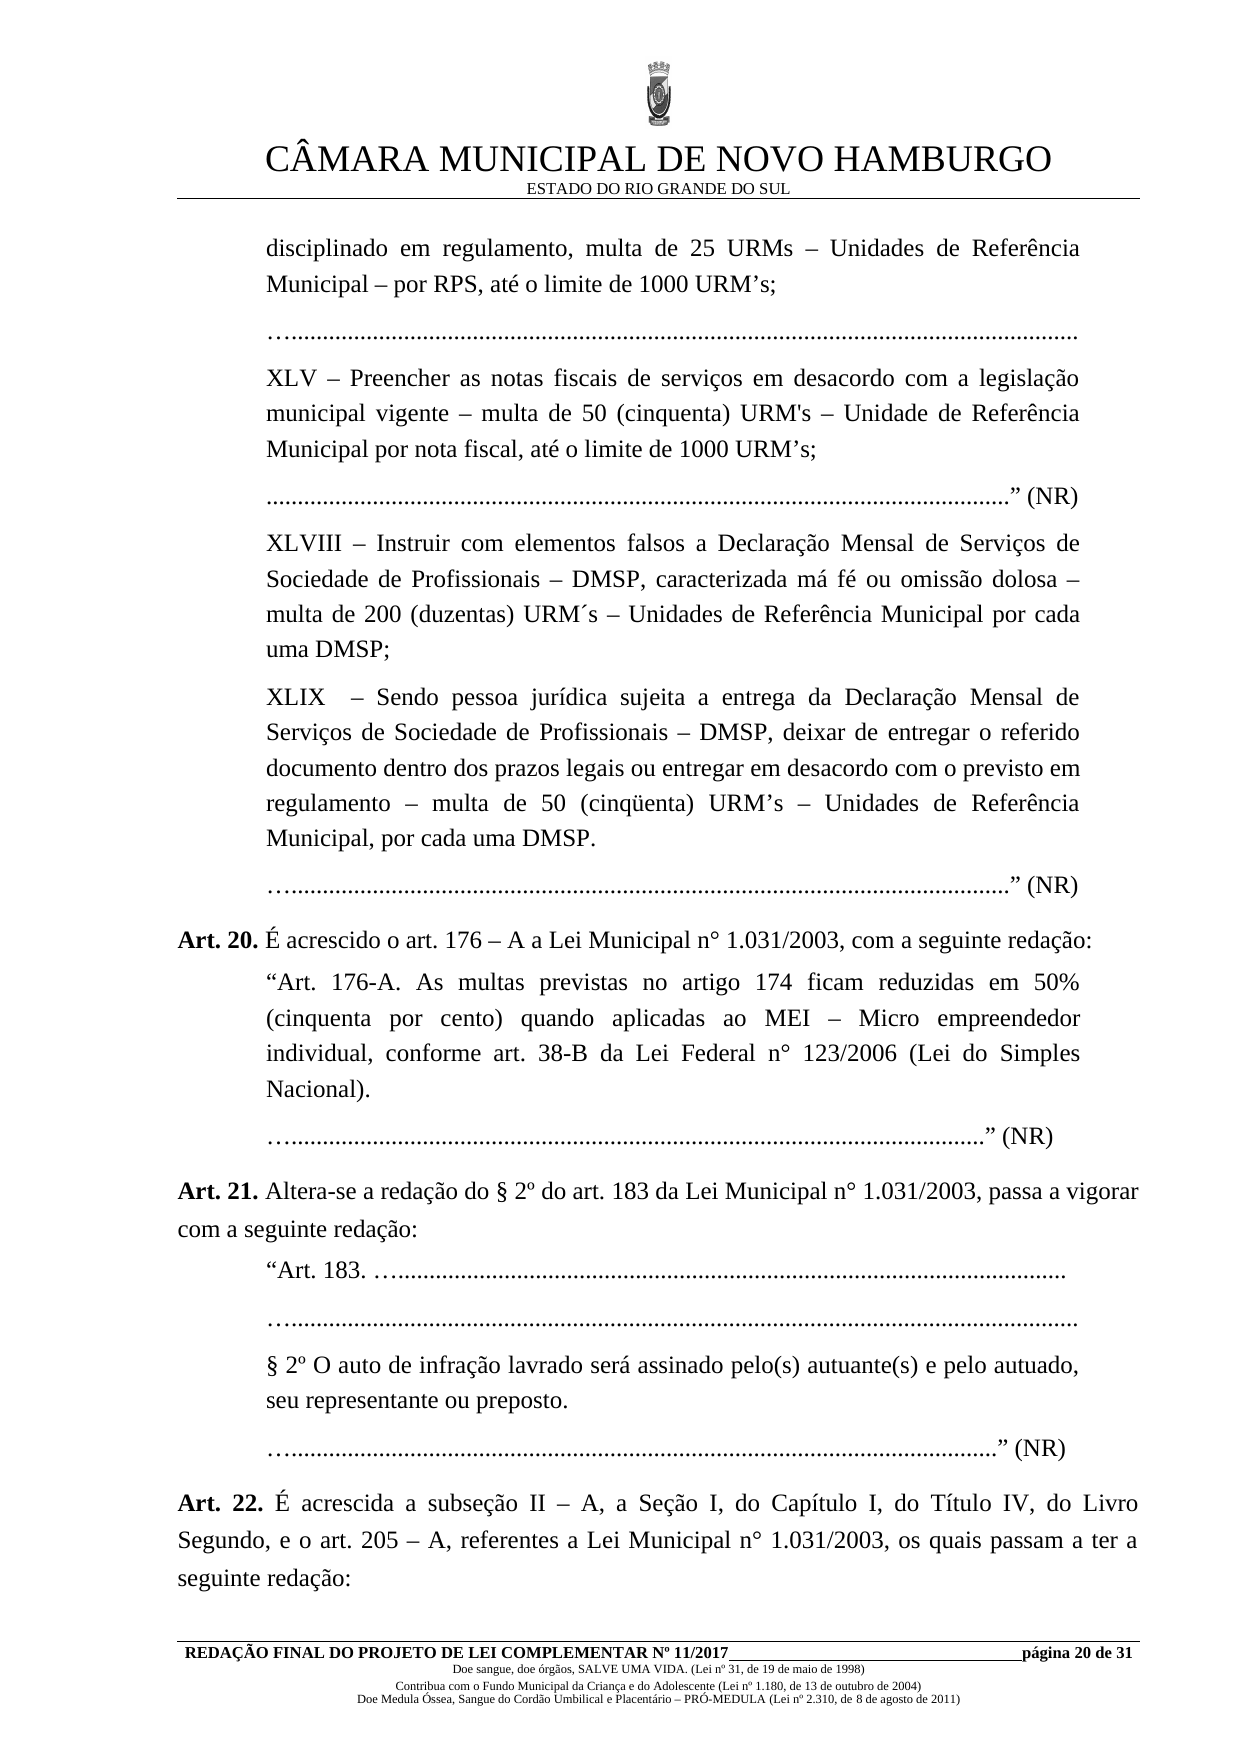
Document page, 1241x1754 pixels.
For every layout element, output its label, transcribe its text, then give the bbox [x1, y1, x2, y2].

text Art. 21. Altera-se a redação do § 2º do art. 183 da Lei Municipal n° 1.031/2003, passa a vigorar com a seguinte redação: [177, 1169, 1140, 1245]
text XLIX – Sendo pessoa jurídica sujeita a entrega da Declaração Mensal de Serviços de Sociedade de Profissionais – DMSP, deixar de entregar o referido documento dentro dos prazos legais ou entregar em desacordo com o previsto em regulamento – multa de 50 (cinqüenta) URM’s – Unidades de Referência Municipal, por cada uma DMSP. [266, 677, 1081, 854]
text XLV – Preencher as notas fiscais de serviços em desacordo com a legislação municipal vigente – multa de 50 (cinquenta) URM's – Unidade de Referência Municipal por nota fiscal, até o limite de 1000 URM’s; [266, 358, 1081, 464]
text Art. 20. É acrescido o art. 176 – A a Lei Municipal n° 1.031/2003, com a seguinte redação: [177, 919, 1140, 957]
text …...............................................................................................................” (NR) [266, 1116, 1081, 1151]
text “Art. 183. …........................................................................................................... [266, 1251, 1081, 1286]
text “Art. 176-A. As multas previstas no artigo 174 ficam reduzidas em 50% (cinquenta por cento) quando aplicadas ao MEI – Micro empreendedor individual, conforme art. 38-B da Lei Federal n° 123/2006 (Lei do Simples Nacional). [266, 962, 1081, 1104]
text ….............................................................................................................................. [266, 1298, 1081, 1333]
text § 2º O auto de infração lavrado será assinado pelo(s) autuante(s) e pelo autuado, seu representante ou preposto. [266, 1345, 1081, 1416]
text ….............................................................................................................................. [266, 311, 1081, 346]
text disciplinado em regulamento, multa de 25 URMs – Unidades de Referência Municipal – por RPS, até o limite de 1000 URM’s; [266, 228, 1081, 299]
text …...................................................................................................................” (NR) [266, 866, 1081, 901]
text ….................................................................................................................” (NR) [266, 1428, 1081, 1463]
text XLVIII – Instruir com elementos falsos a Declaração Mensal de Serviços de Sociedade de Profissionais – DMSP, caracterizada má fé ou omissão dolosa – multa de 200 (duzentas) URM´s – Unidades de Referência Municipal por cada uma DMSP; [266, 523, 1081, 665]
text .......................................................................................................................” (NR) [266, 476, 1081, 512]
text Art. 22. É acrescida a subseção II – A, a Seção I, do Capítulo I, do Título IV, do Livro Segundo, e o art. 205 – A, referentes a Lei Municipal n° 1.031/2003, os quais passam a ter a seguinte redação: [177, 1481, 1140, 1594]
